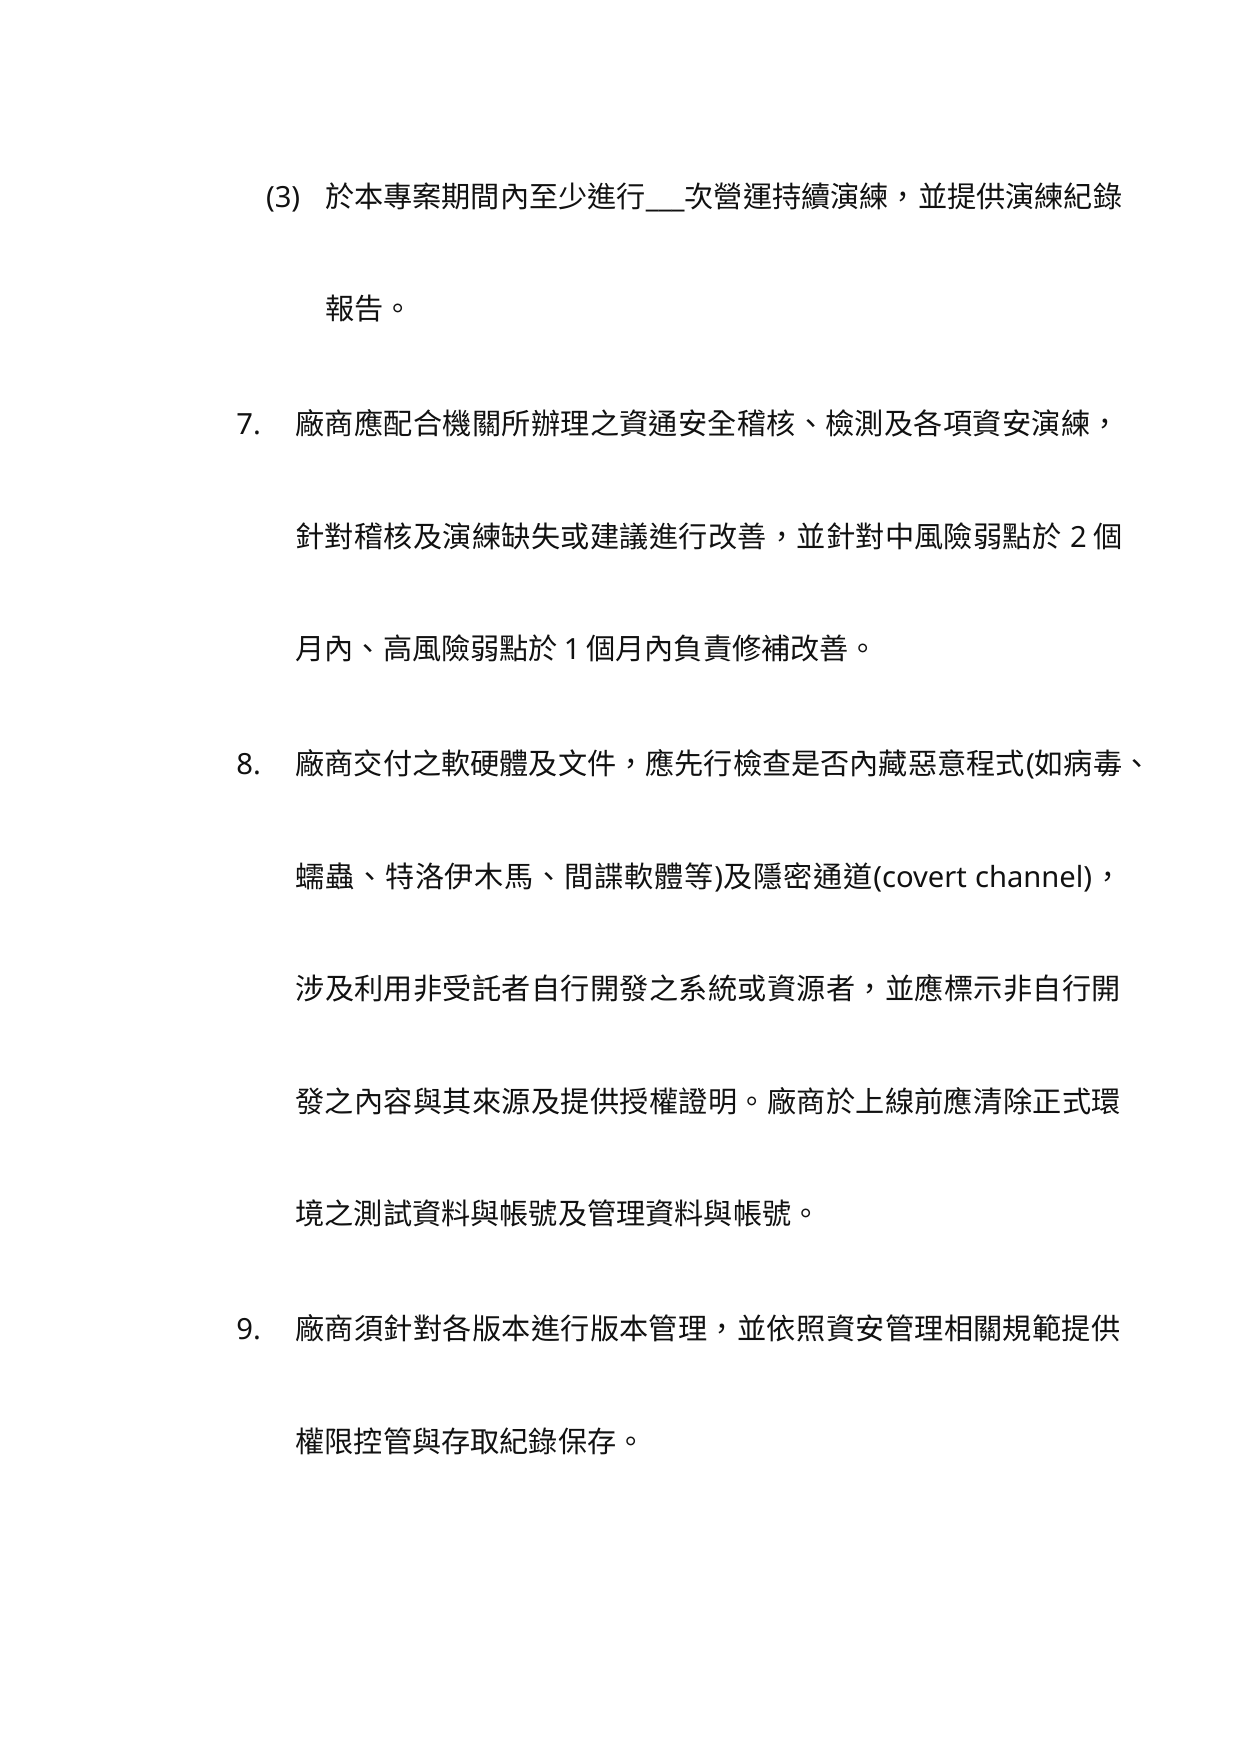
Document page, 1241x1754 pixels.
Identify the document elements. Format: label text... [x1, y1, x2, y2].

subtitle 廠商應配合機關所辦理之資通安全稽核、檢測及各項資安演練，針對稽核及演練缺失或建議進行改善，並針對中風險弱點於2個月內、高風險弱點於1個月內負責修補改善。 [236, 384, 1122, 684]
subtitle 廠商須針對各版本進行版本管理，並依照資安管理相關規範提供權限控管與存取紀錄保存。 [236, 1289, 1122, 1477]
subtitle 廠商交付之軟硬體及文件，應先行檢查是否內藏惡意程式(如病毒、蠕蟲、特洛伊木馬、間諜軟體等)及隱密通道(covert channel)，涉及利用非受託者自行開發之系統或資源者，並應標示非自行開發之內容與其來源及提供授權證明。廠商於上線前應清除正式環境之測試資料與帳號及管理資料與帳號。 [236, 724, 1122, 1249]
subtitle 於本專案期間內至少進行___次營運持續演練，並提供演練紀錄報告。 [266, 157, 1122, 344]
